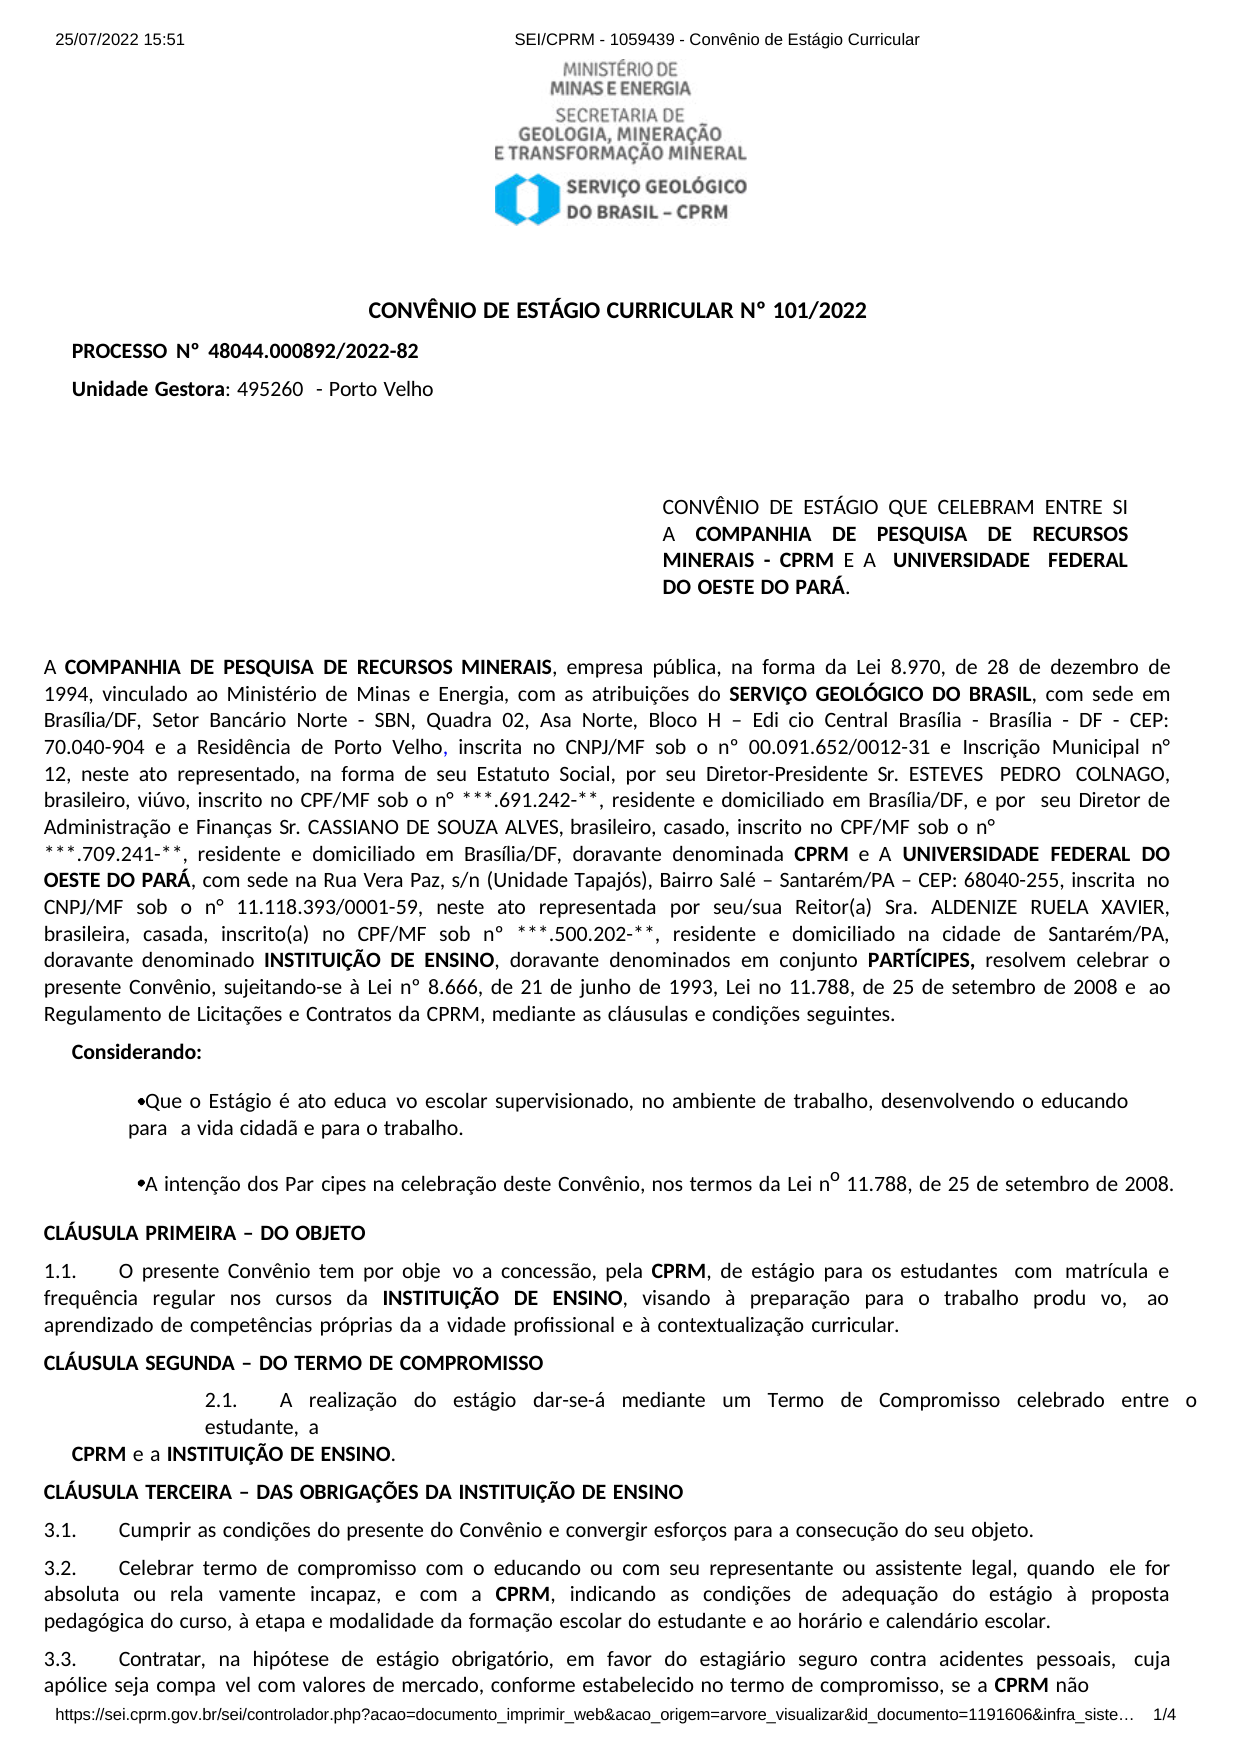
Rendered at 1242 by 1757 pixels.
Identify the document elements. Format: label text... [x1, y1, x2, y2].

list Cumprir as condições do presente do Convênio e convergir esforços para a consecução do seu objeto. [44, 1516, 1198, 1542]
text Que o Estágio é ato educa vo escolar supervisionado, no ambiente de trabalho, desenvolvendo o educando para a vida cidadã e para o trabalho. [128, 1087, 1166, 1141]
text CONVÊNIO DE ESTÁGIO QUE CELEBRAM ENTRE SI A COMPANHIA DE PESQUISA DE RECURSOS MINERAIS - CPRM E A UNIVERSIDADE FEDERAL DO OESTE DO PARÁ. [662, 493, 1128, 600]
text CONVÊNIO DE ESTÁGIO CURRICULAR Nº 101/2022 [368, 296, 1198, 325]
text A intenção dos Par cipes na celebração deste Convênio, nos termos da Lei no 11.788, de 25 de setembro de 2008. [128, 1163, 1198, 1197]
text Considerando: [72, 1038, 1198, 1064]
list Contratar, na hipótese de estágio obrigatório, em favor do estagiário seguro contra acidentes pessoais, cuja apólice seja compa vel com valores de mercado, conforme estabelecido no termo de compromisso, se a CPRM não [44, 1645, 1171, 1698]
list O presente Convênio tem por obje vo a concessão, pela CPRM, de estágio para os estudantes com matrícula e frequência regular nos cursos da INSTITUIÇÃO DE ENSINO, visando à preparação para o trabalho produ vo, ao aprendizado de competências próprias da a vidade proﬁssional e à contextualização curricular. [44, 1257, 1170, 1337]
text PROCESSO Nº 48044.000892/2022-82 [72, 337, 1198, 364]
text ***.709.241-**, residente e domiciliado em Brasília/DF, doravante denominada CPRM e A UNIVERSIDADE FEDERAL DO OESTE DO PARÁ, com sede na Rua Vera Paz, s/n (Unidade Tapajós), Bairro Salé – Santarém/PA – CEP: 68040-255, inscrita no CNPJ/MF sob o n° 11.118.393/0001-59, neste ato representada por seu/sua Reitor(a) Sra. ALDENIZE RUELA XAVIER, brasileira, casada, inscrito(a) no CPF/MF sob nº ***.500.202-**, residente e domiciliado na cidade de Santarém/PA, doravante denominado INSTITUIÇÃO DE ENSINO, doravante denominados em conjunto PARTÍCIPES, resolvem celebrar o presente Convênio, sujeitando-se à Lei nº 8.666, de 21 de junho de 1993, Lei no 11.788, de 25 de setembro de 2008 e ao Regulamento de Licitações e Contratos da CPRM, mediante as cláusulas e condições seguintes. [44, 840, 1171, 1027]
list Celebrar termo de compromisso com o educando ou com seu representante ou assistente legal, quando ele for absoluta ou rela vamente incapaz, e com a CPRM, indicando as condições de adequação do estágio à proposta pedagógica do curso, à etapa e modalidade da formação escolar do estudante e ao horário e calendário escolar. [44, 1554, 1171, 1634]
list CLÁUSULA TERCEIRA – DAS OBRIGAÇÕES DA INSTITUIÇÃO DE ENSINO [0, 1478, 1198, 1504]
list CLÁUSULA SEGUNDA – DO TERMO DE COMPROMISSO [0, 1349, 1198, 1375]
text CPRM e a INSTITUIÇÃO DE ENSINO. [72, 1440, 1198, 1467]
text A COMPANHIA DE PESQUISA DE RECURSOS MINERAIS, empresa pública, na forma da Lei 8.970, de 28 de dezembro de 1994, vinculado ao Ministério de Minas e Energia, com as atribuições do SERVIÇO GEOLÓGICO DO BRASIL, com sede em Brasília/DF, Setor Bancário Norte - SBN, Quadra 02, Asa Norte, Bloco H – Edi cio Central Brasília - Brasília - DF - CEP: 70.040-904 e a Residência de Porto Velho, inscrita no CNPJ/MF sob o nº 00.091.652/0012-31 e Inscrição Municipal n° 12, neste ato representado, na forma de seu Estatuto Social, por seu Diretor-Presidente Sr. ESTEVES PEDRO COLNAGO, brasileiro, viúvo, inscrito no CPF/MF sob o n° ***.691.242-**, residente e domiciliado em Brasília/DF, e por seu Diretor de Administração e Finanças Sr. CASSIANO DE SOUZA ALVES, brasileiro, casado, inscrito no CPF/MF sob o n° [44, 653, 1171, 840]
list CLÁUSULA PRIMEIRA – DO OBJETO [0, 1219, 1198, 1246]
text Unidade Gestora: 495260 - Porto Velho [72, 375, 1198, 402]
list A realização do estágio dar-se-á mediante um Termo de Compromisso celebrado entre o estudante, a [204, 1387, 1198, 1440]
